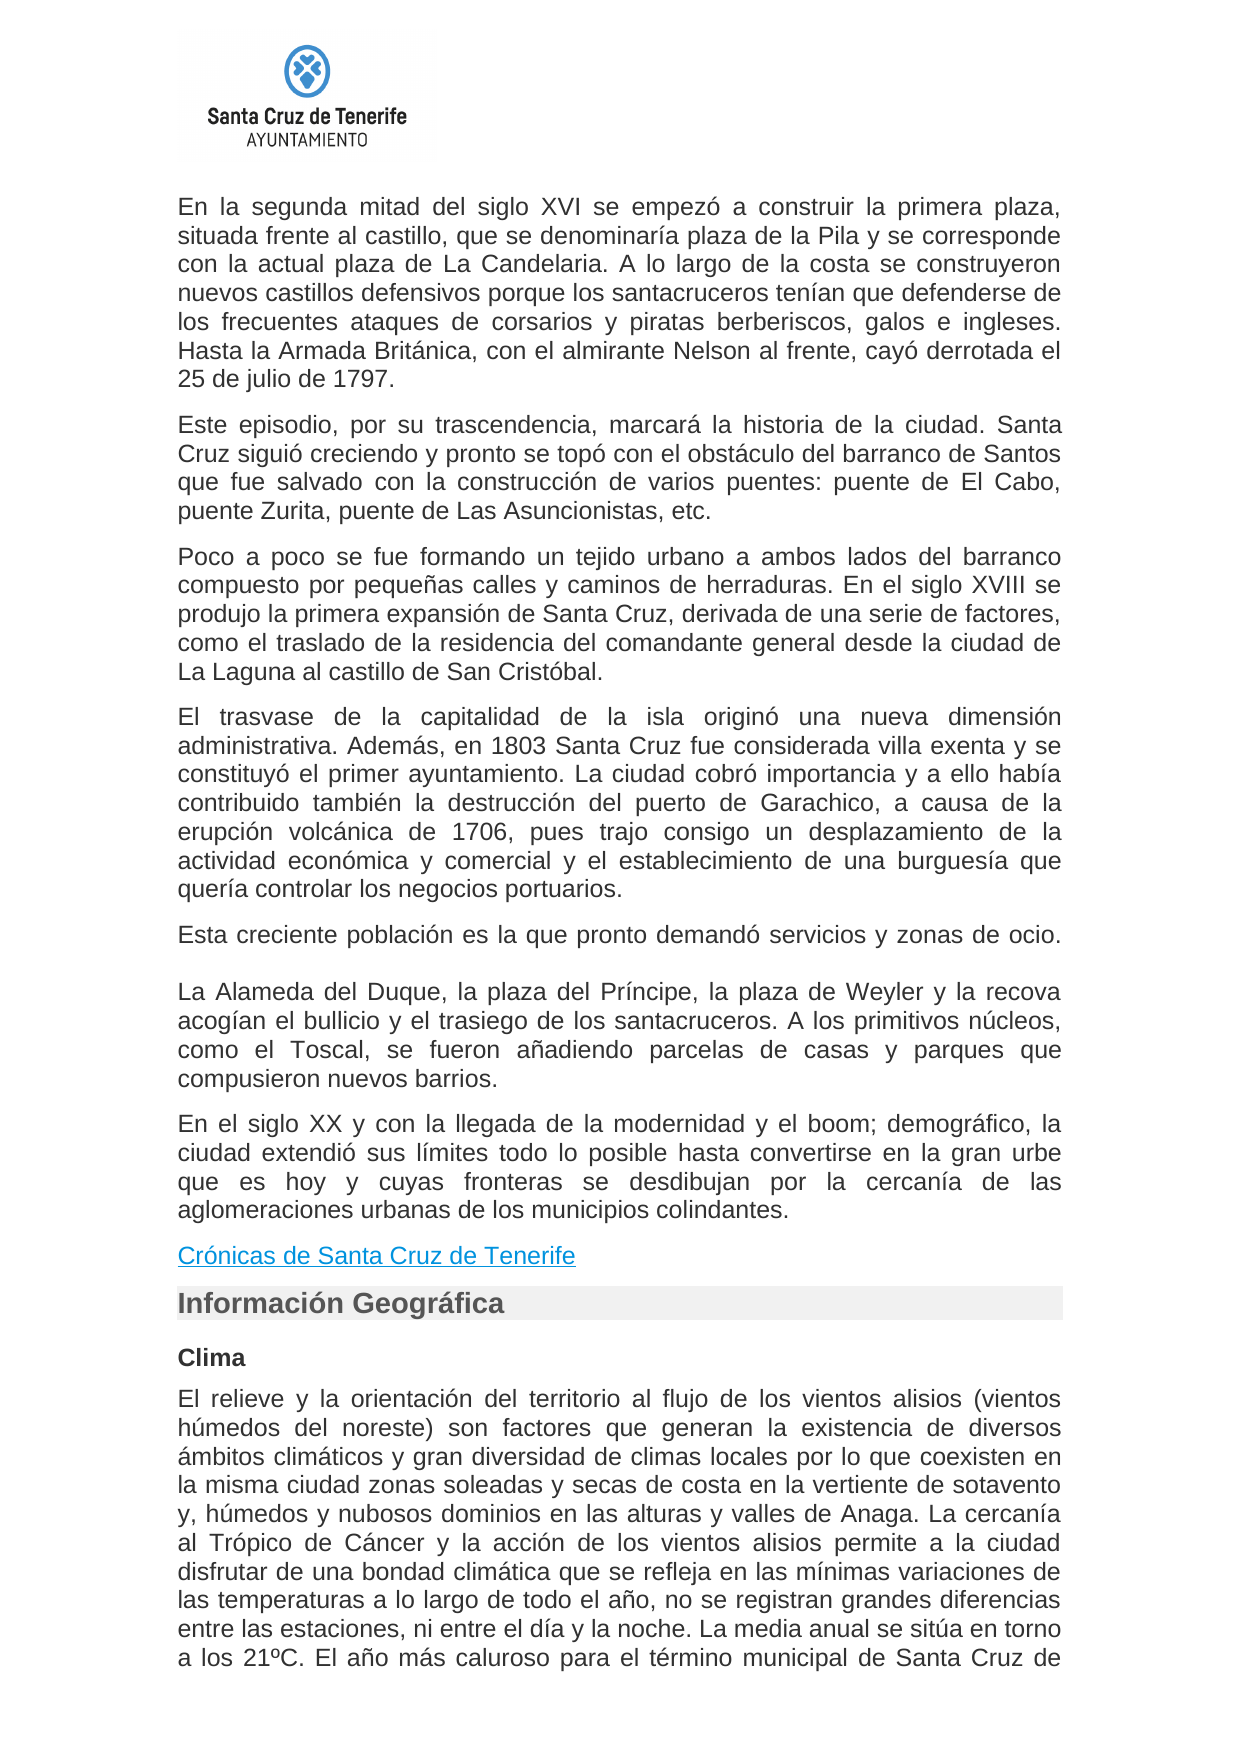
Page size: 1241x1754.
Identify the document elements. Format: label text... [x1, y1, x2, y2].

subtitle Clima [177, 1343, 1063, 1372]
text En la segunda mitad del siglo XVI se empezó a construir la primera plaza, situada frente al castillo, que se denominaría plaza de la Pila y se corresponde con la actual plaza de La Candelaria. A lo largo de la costa se construyeron nuevos castillos defensivos porque los santacruceros tenían que defenderse de los frecuentes ataques de corsarios y piratas berberiscos, galos e ingleses. Hasta la Armada Británica, con el almirante Nelson al frente, cayó derrotada el 25 de julio de 1797. [177, 192, 1063, 393]
text Poco a poco se fue formando un tejido urbano a ambos lados del barranco compuesto por pequeñas calles y caminos de herraduras. En el siglo XVIII se produjo la primera expansión de Santa Cruz, derivada de una serie de factores, como el traslado de la residencia del comandante general desde la ciudad de La Laguna al castillo de San Cristóbal. [177, 542, 1063, 685]
text Crónicas de Santa Cruz de Tenerife [177, 1241, 1063, 1269]
text En el siglo XX y con la llegada de la modernidad y el boom; demográfico, la ciudad extendió sus límites todo lo posible hasta convertirse en la gran urbe que es hoy y cuyas fronteras se desdibujan por la cercanía de las aglomeraciones urbanas de los municipios colindantes. [177, 1109, 1063, 1224]
text El relieve y la orientación del territorio al flujo de los vientos alisios (vientos húmedos del noreste) son factores que generan la existencia de diversos ámbitos climáticos y gran diversidad de climas locales por lo que coexisten en la misma ciudad zonas soleadas y secas de costa en la vertiente de sotavento y, húmedos y nubosos dominios en las alturas y valles de Anaga. La cercanía al Trópico de Cáncer y la acción de los vientos alisios permite a la ciudad disfrutar de una bondad climática que se refleja en las mínimas variaciones de las temperaturas a lo largo de todo el año, no se registran grandes diferencias entre las estaciones, ni entre el día y la noche. La media anual se sitúa en torno a los 21ºC. El año más caluroso para el término municipal de Santa Cruz de [177, 1384, 1063, 1671]
text El trasvase de la capitalidad de la isla originó una nueva dimensión administrativa. Además, en 1803 Santa Cruz fue considerada villa exenta y se constituyó el primer ayuntamiento. La ciudad cobró importancia y a ello había contribuido también la destrucción del puerto de Garachico, a causa de la erupción volcánica de 1706, pues trajo consigo un desplazamiento de la actividad económica y comercial y el establecimiento de una burguesía que quería controlar los negocios portuarios. [177, 702, 1063, 903]
subtitle Información Geográfica [177, 1286, 1063, 1320]
text Esta creciente población es la que pronto demandó servicios y zonas de ocio. La Alameda del Duque, la plaza del Príncipe, la plaza de Weyler y la recova acogían el bullicio y el trasiego de los santacruceros. A los primitivos núcleos, como el Toscal, se fueron añadiendo parcelas de casas y parques que compusieron nuevos barrios. [177, 920, 1063, 1092]
text Este episodio, por su trascendencia, marcará la historia de la ciudad. Santa Cruz siguió creciendo y pronto se topó con el obstáculo del barranco de Santos que fue salvado con la construcción de varios puentes: puente de El Cabo, puente Zurita, puente de Las Asuncionistas, etc. [177, 410, 1063, 525]
